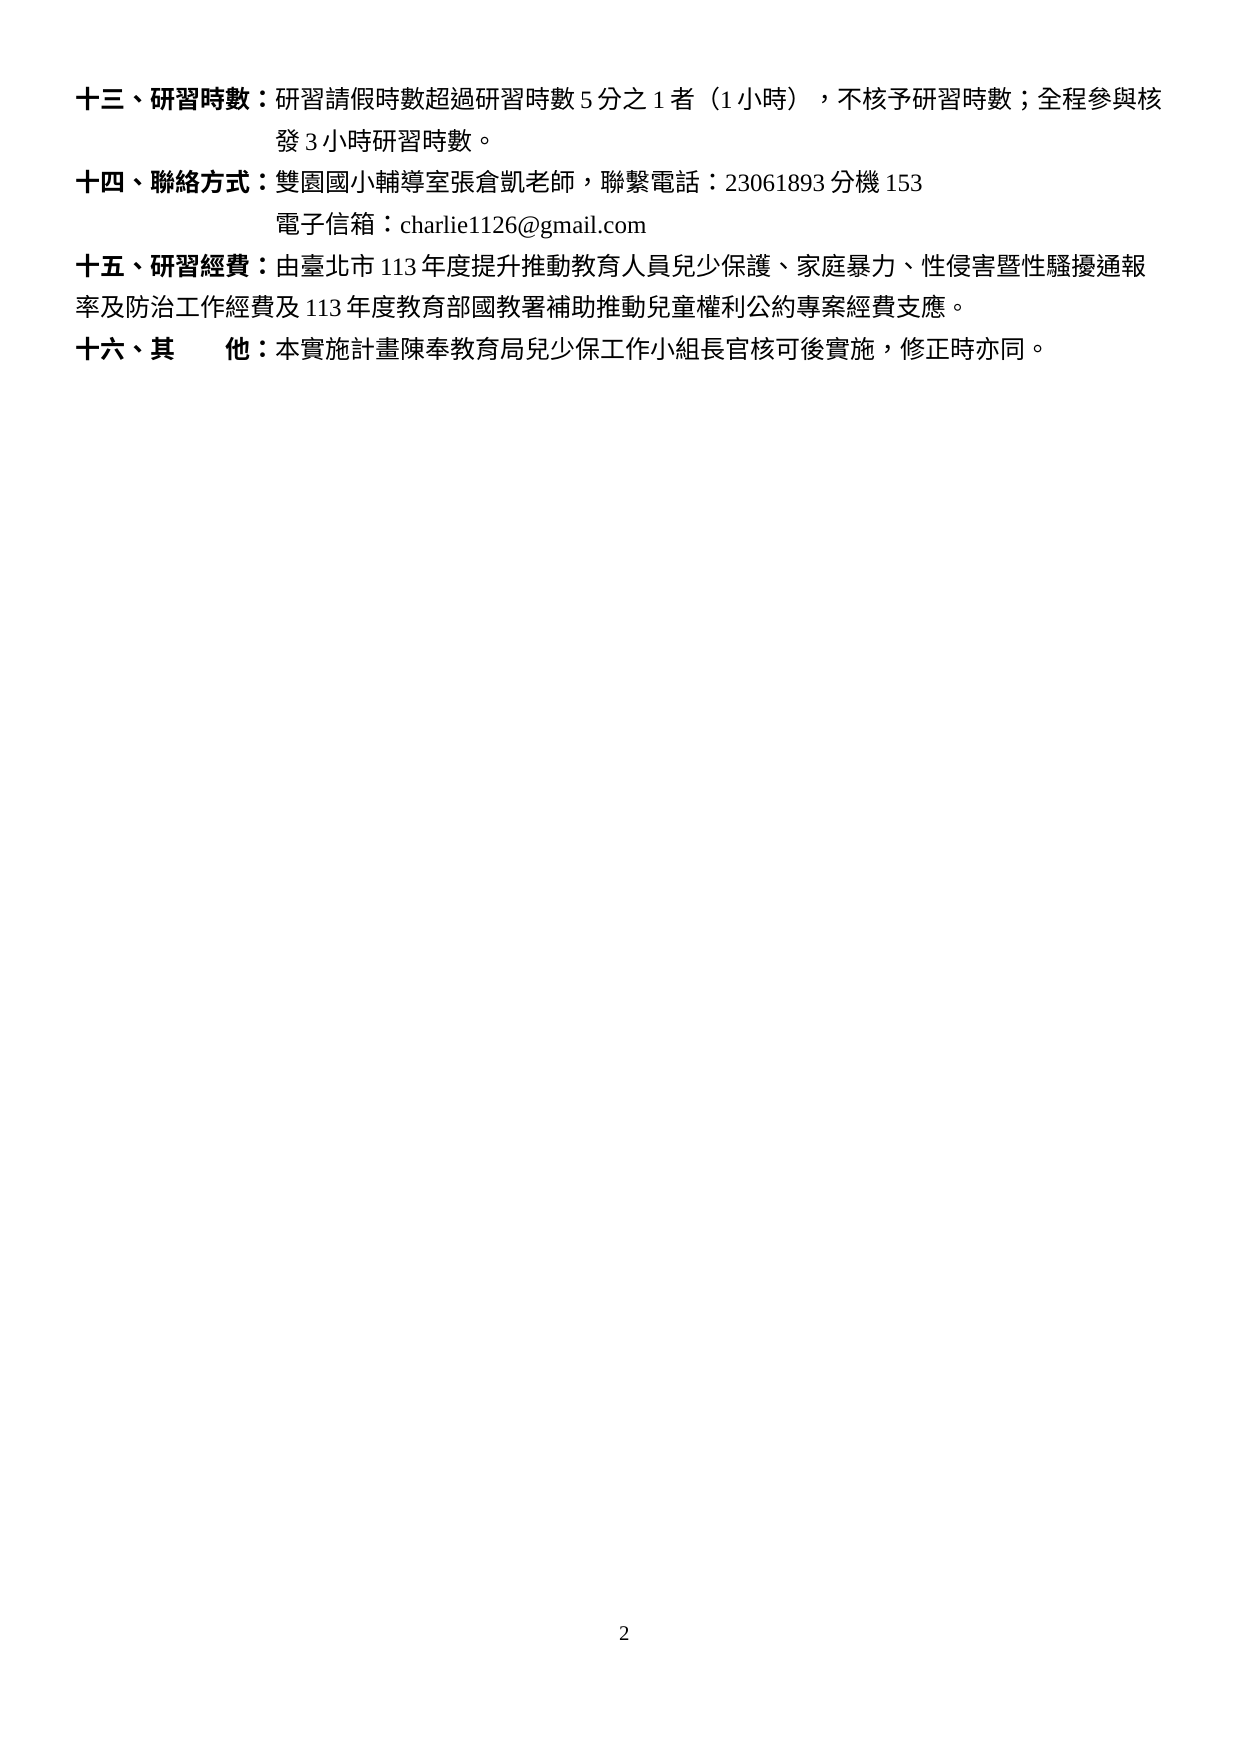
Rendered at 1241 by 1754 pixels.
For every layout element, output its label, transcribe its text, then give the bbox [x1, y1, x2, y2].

text 十三、研習時數：研習請假時數超過研習時數5分之1者（1小時），不核予研習時數；全程參與核發3小時研習時數。 [75, 75, 1165, 158]
text 十六、其 他：本實施計畫陳奉教育局兒少保工作小組長官核可後實施，修正時亦同。 [75, 325, 1165, 367]
text 十四、聯絡方式：雙園國小輔導室張倉凱老師，聯繫電話：23061893分機153 [75, 158, 1165, 200]
text 十五、研習經費：由臺北市113年度提升推動教育人員兒少保護、家庭暴力、性侵害暨性騷擾通報率及防治工作經費及113年度教育部國教署補助推動兒童權利公約專案經費支應。 [75, 242, 1165, 325]
text 電子信箱：charlie1126@gmail.com [75, 200, 1165, 242]
